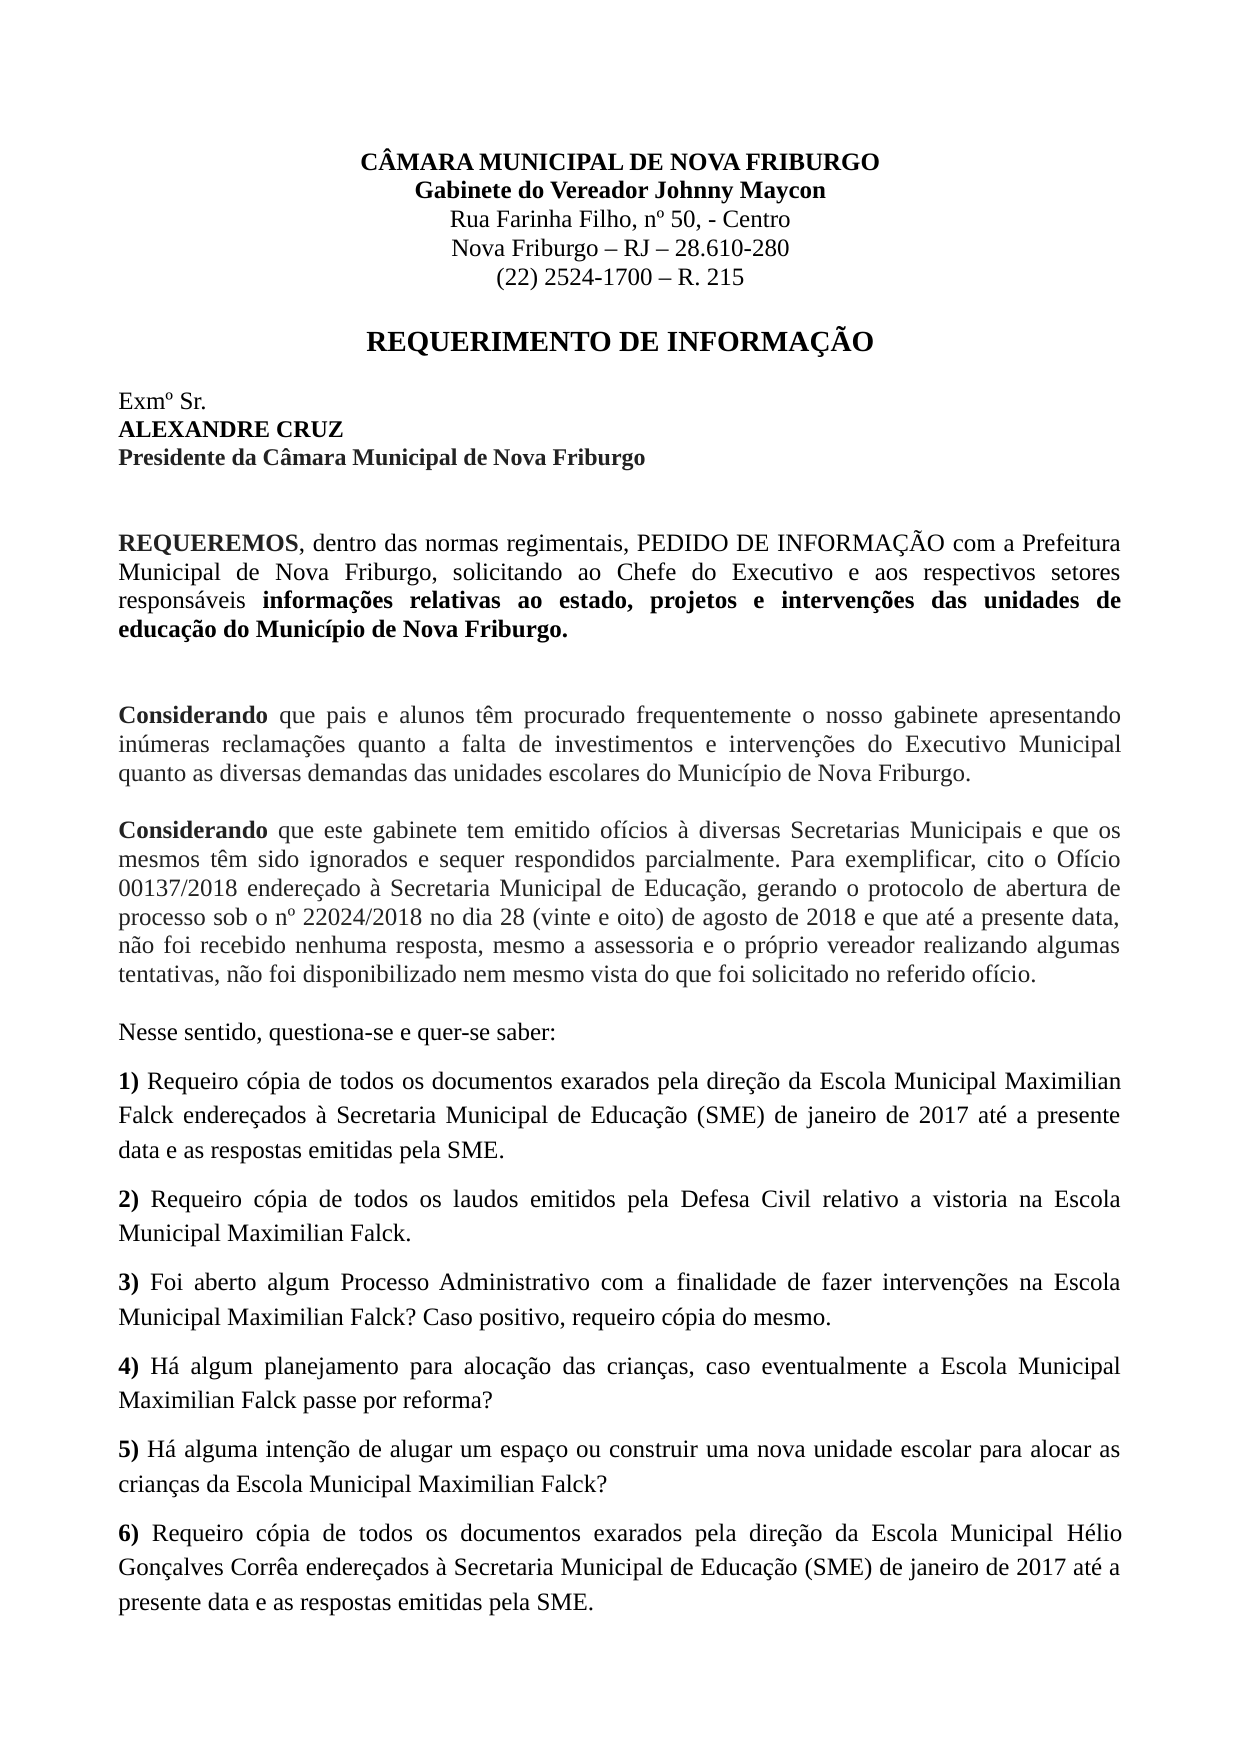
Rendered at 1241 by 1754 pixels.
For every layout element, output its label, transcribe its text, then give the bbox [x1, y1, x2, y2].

text REQUEREMOS, dentro das normas regimentais, PEDIDO DE INFORMAÇÃO com a Prefeitura Municipal de Nova Friburgo, solicitando ao Chefe do Executivo e aos respectivos setores responsáveis informações relativas ao estado, projetos e intervenções das unidades de educação do Município de Nova Friburgo. [118, 528, 1122, 643]
text Nesse sentido, questiona-se e quer-se saber: [118, 1017, 1122, 1045]
text CÂMARA MUNICIPAL DE NOVA FRIBURGO [118, 147, 1122, 176]
text Rua Farinha Filho, nº 50, - Centro [118, 204, 1122, 233]
text 1) Requeiro cópia de todos os documentos exarados pela direção da Escola Municipal Maximilian Falck endereçados à Secretaria Municipal de Educação (SME) de janeiro de 2017 até a presente data e as respostas emitidas pela SME. [118, 1066, 1122, 1163]
text REQUERIMENTO DE INFORMAÇÃO [118, 324, 1122, 358]
text Presidente da Câmara Municipal de Nova Friburgo [118, 443, 1122, 470]
text Exmº Sr. [118, 386, 1122, 415]
text Nova Friburgo – RJ – 28.610-280 [118, 233, 1122, 262]
text 3) Foi aberto algum Processo Administrativo com a finalidade de fazer intervenções na Escola Municipal Maximilian Falck? Caso positivo, requeiro cópia do mesmo. [118, 1267, 1122, 1331]
text 6) Requeiro cópia de todos os documentos exarados pela direção da Escola Municipal Hélio Gonçalves Corrêa endereçados à Secretaria Municipal de Educação (SME) de janeiro de 2017 até a presente data e as respostas emitidas pela SME. [118, 1518, 1122, 1616]
text 2) Requeiro cópia de todos os laudos emitidos pela Defesa Civil relativo a vistoria na Escola Municipal Maximilian Falck. [118, 1184, 1122, 1247]
text Considerando que este gabinete tem emitido ofícios à diversas Secretarias Municipais e que os mesmos têm sido ignorados e sequer respondidos parcialmente. Para exemplificar, cito o Ofício 00137/2018 endereçado à Secretaria Municipal de Educação, gerando o protocolo de abertura de processo sob o nº 22024/2018 no dia 28 (vinte e oito) de agosto de 2018 e que até a presente data, não foi recebido nenhuma resposta, mesmo a assessoria e o próprio vereador realizando algumas tentativas, não foi disponibilizado nem mesmo vista do que foi solicitado no referido ofício. [118, 815, 1122, 988]
text Gabinete do Vereador Johnny Maycon [118, 176, 1122, 204]
text Considerando que pais e alunos têm procurado frequentemente o nosso gabinete apresentando inúmeras reclamações quanto a falta de investimentos e intervenções do Executivo Municipal quanto as diversas demandas das unidades escolares do Município de Nova Friburgo. [118, 700, 1122, 787]
text (22) 2524-1700 – R. 215 [118, 262, 1122, 291]
text ALEXANDRE CRUZ [118, 415, 1122, 443]
text 5) Há alguma intenção de alugar um espaço ou construir uma nova unidade escolar para alocar as crianças da Escola Municipal Maximilian Falck? [118, 1434, 1122, 1498]
text 4) Há algum planejamento para alocação das crianças, caso eventualmente a Escola Municipal Maximilian Falck passe por reforma? [118, 1351, 1122, 1414]
